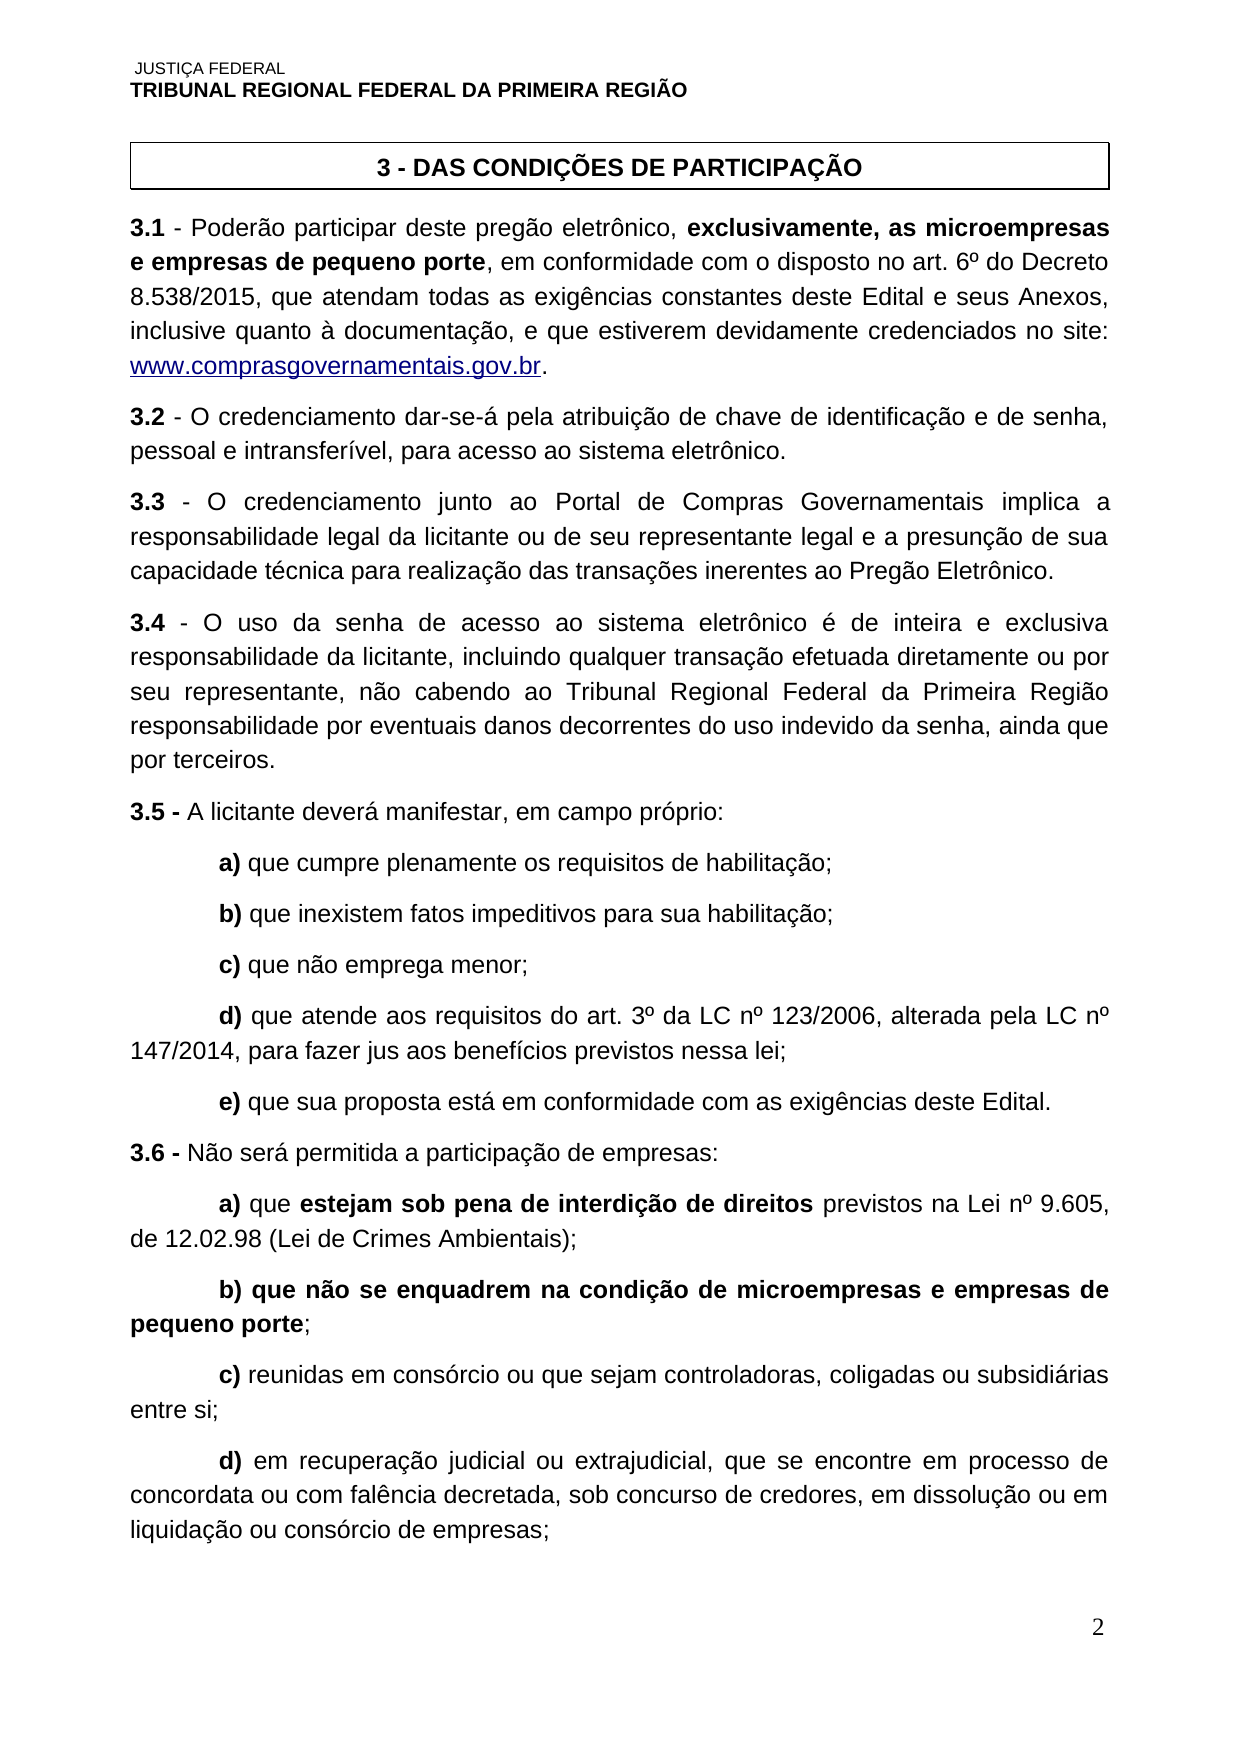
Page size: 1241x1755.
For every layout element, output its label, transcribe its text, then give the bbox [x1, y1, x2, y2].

text b) que não se enquadrem na condição de microempresas e empresas de pequeno porte; [130, 1275, 1110, 1338]
text 3.5 - A licitante deverá manifestar, em campo próprio: [130, 797, 290, 825]
text 3.5 - A licitante deverá manifestar, em campo próprio: [967, 797, 1110, 825]
text 3.6 - Não será permitida a participação de empresas: [967, 1138, 1110, 1167]
text b) que inexistem fatos impeditivos para sua habilitação; [130, 899, 290, 928]
text a) que estejam sob pena de interdição de direitos previstos na Lei nº 9.605, de 12.02.98 (Lei de Crimes Ambientais); [967, 1189, 1110, 1252]
text a) que estejam sob pena de interdição de direitos previstos na Lei nº 9.605, de 12.02.98 (Lei de Crimes Ambientais); [130, 1189, 290, 1252]
text c) reunidas em consórcio ou que sejam controladoras, coligadas ou subsidiárias entre si; [130, 1360, 1110, 1423]
text a) que cumpre plenamente os requisitos de habilitação; [130, 848, 290, 876]
text 3 - DAS CONDIÇÕES DE PARTICIPAÇÃO [131, 143, 1108, 188]
text c) que não emprega menor; [967, 950, 1110, 979]
text e) que sua proposta está em conformidade com as exigências deste Edital. [967, 1087, 1110, 1116]
text e) que sua proposta está em conformidade com as exigências deste Edital. [130, 1087, 290, 1116]
text a) que cumpre plenamente os requisitos de habilitação; [967, 848, 1110, 876]
text 3.4 - O uso da senha de acesso ao sistema eletrônico é de inteira e exclusiva responsabilidade da licitante, incluindo qualquer transação efetuada diretamente ou por seu representante, não cabendo ao Tribunal Regional Federal da Primeira Região responsabilidade por eventuais danos decorrentes do uso indevido da senha, ainda que por terceiros. [967, 607, 1110, 774]
text 3.3 - O credenciamento junto ao Portal de Compras Governamentais implica a responsabilidade legal da licitante ou de seu representante legal e a presunção de sua capacidade técnica para realização das transações inerentes ao Pregão Eletrônico. [130, 487, 1110, 585]
text 3.2 - O credenciamento dar-se-á pela atribuição de chave de identificação e de senha, pessoal e intransferível, para acesso ao sistema eletrônico. [130, 402, 1110, 465]
text d) em recuperação judicial ou extrajudicial, que se encontre em processo de concordata ou com falência decretada, sob concurso de credores, em dissolução ou em liquidação ou consórcio de empresas; [130, 1446, 1110, 1544]
text c) que não emprega menor; [130, 950, 290, 979]
text 3.1 - Poderão participar deste pregão eletrônico, exclusivamente, as microempresas e empresas de pequeno porte, em conformidade com o disposto no art. 6º do Decreto 8.538/2015, que atendam todas as exigências constantes deste Edital e seus Anexos, inclusive quanto à documentação, e que estiverem devidamente credenciados no site: www.comprasgovernamentais.gov.br. [130, 213, 1110, 379]
text b) que inexistem fatos impeditivos para sua habilitação; [967, 899, 1110, 928]
text 3.4 - O uso da senha de acesso ao sistema eletrônico é de inteira e exclusiva responsabilidade da licitante, incluindo qualquer transação efetuada diretamente ou por seu representante, não cabendo ao Tribunal Regional Federal da Primeira Região responsabilidade por eventuais danos decorrentes do uso indevido da senha, ainda que por terceiros. [130, 607, 290, 774]
text d) que atende aos requisitos do art. 3º da LC nº 123/2006, alterada pela LC nº 147/2014, para fazer jus aos benefícios previstos nessa lei; [130, 1001, 290, 1064]
text 3.6 - Não será permitida a participação de empresas: [130, 1138, 290, 1167]
text d) que atende aos requisitos do art. 3º da LC nº 123/2006, alterada pela LC nº 147/2014, para fazer jus aos benefícios previstos nessa lei; [967, 1001, 1110, 1064]
